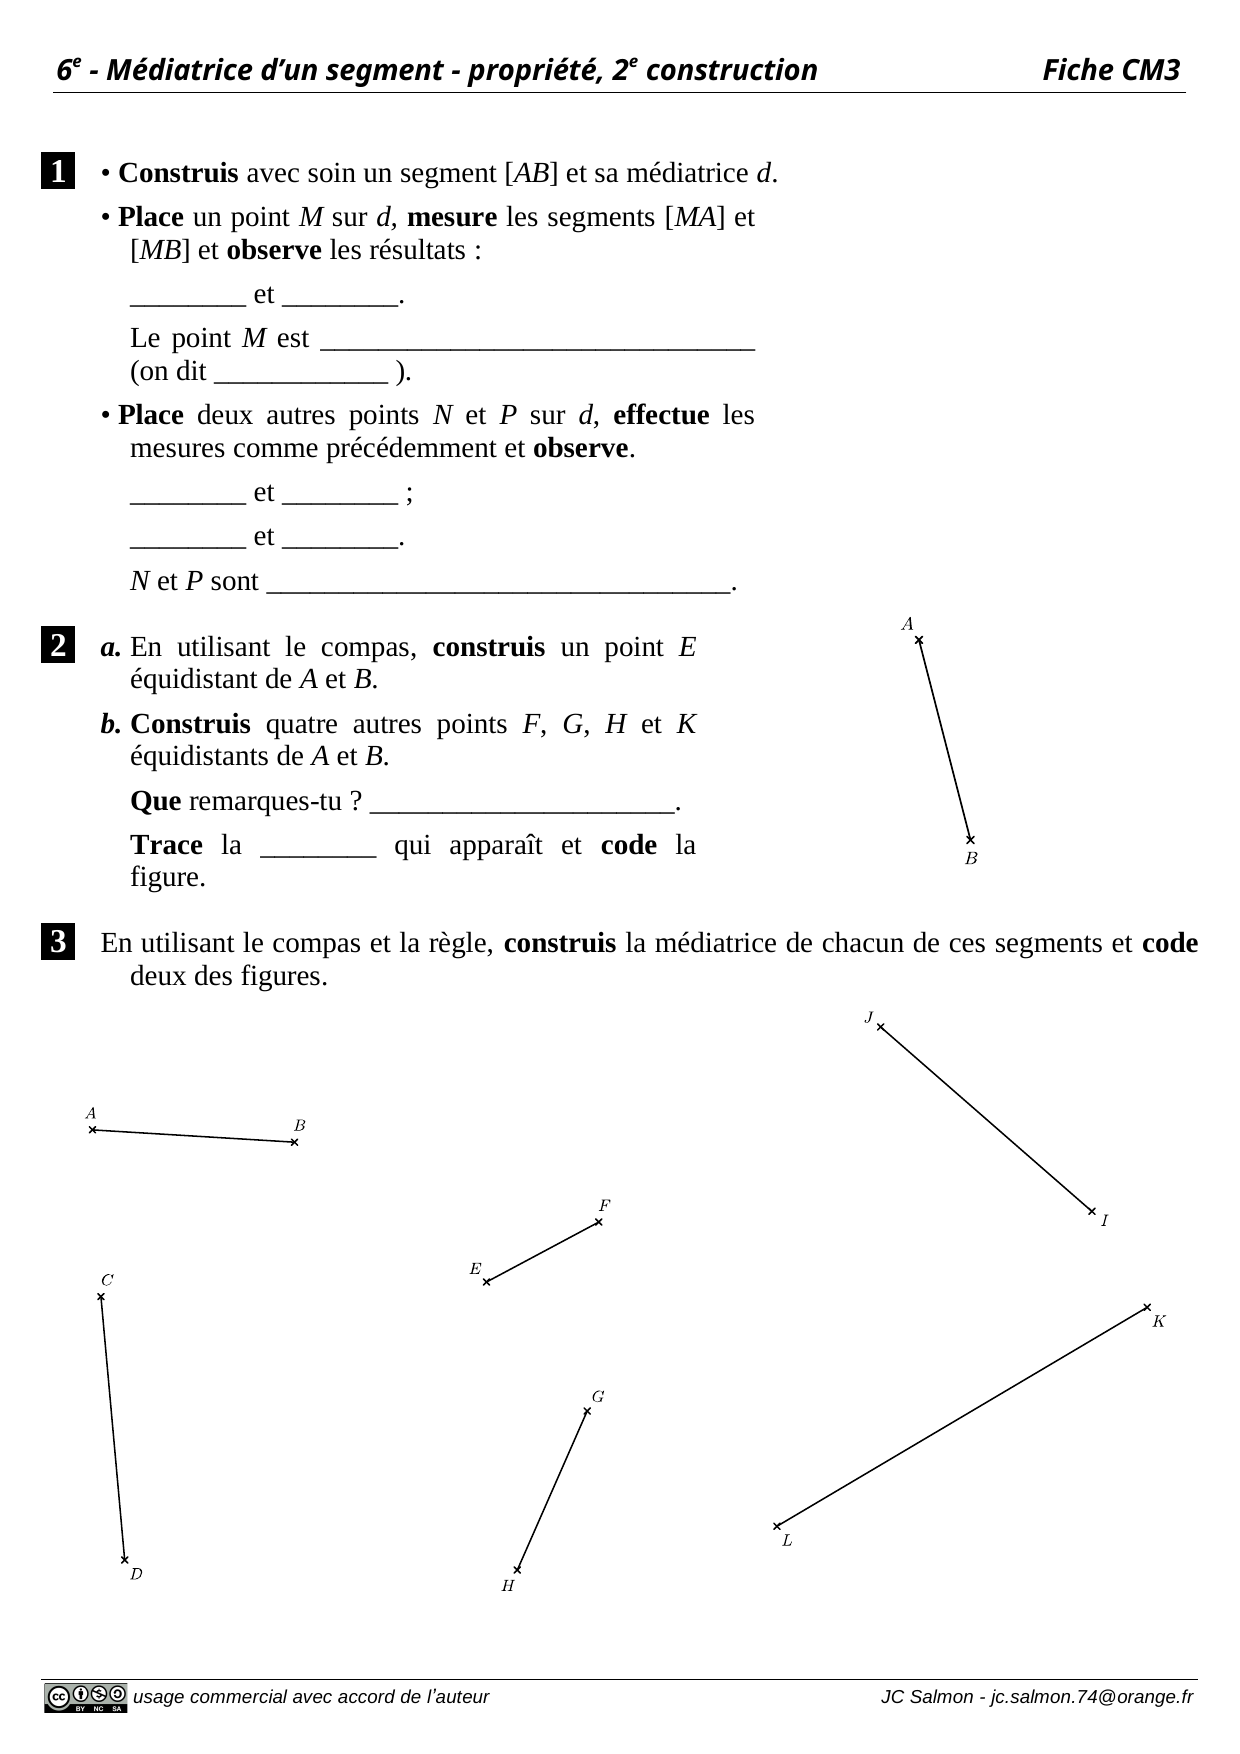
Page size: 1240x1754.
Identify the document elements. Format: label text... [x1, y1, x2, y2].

table_header [755, 189, 1198, 596]
text 1 • Construis avec soin un segment [AB] et sa médiatrice d. [41, 152, 1198, 189]
table_header • Place un point M sur d, mesure les segments [MA] et [MB] et observe les résultats : ________ et ________. Le point M est ______________________________ (on dit ____________ ). • Place deux autres points N et P sur d, effectue les mesures comme précédemment et observe. ________ et ________ ; ________ et ________. N et P sont ________________________________. [41, 189, 755, 596]
text 3 En utilisant le compas et la règle, construis la médiatrice de chacun de ces segments et code deux des figures. [41, 923, 1198, 992]
table_header [696, 596, 1198, 893]
table_header 2 a. En utilisant le compas, construis un point E équidistant de A et B. b. Construis quatre autres points F, G, H et K équidistants de A et B. Que remarques-tu ? _____________________. Trace la ________ qui apparaît et code la figure. [41, 596, 696, 893]
picture [44, 1683, 128, 1713]
